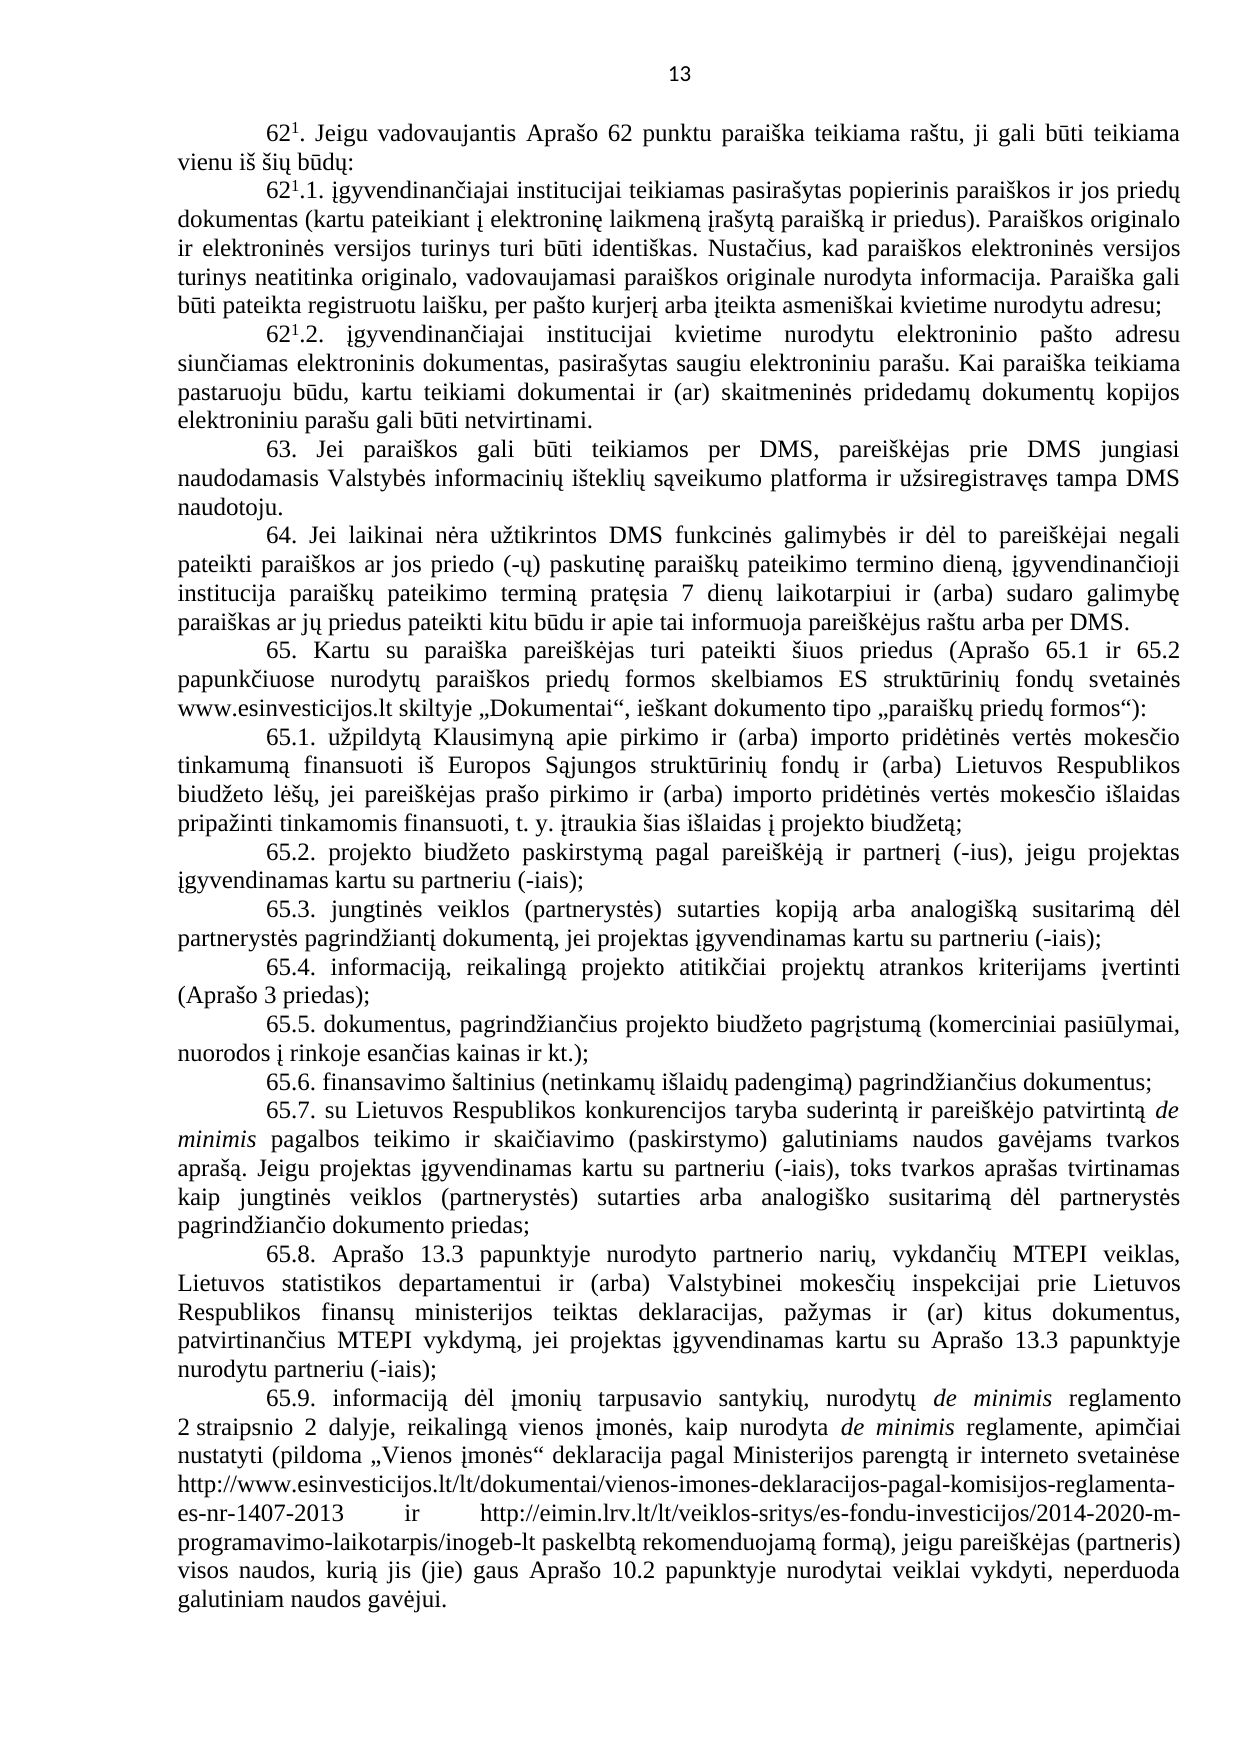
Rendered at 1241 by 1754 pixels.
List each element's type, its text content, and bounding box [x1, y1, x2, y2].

text 65.6. finansavimo šaltinius (netinkamų išlaidų padengimą) pagrindžiančius dokumentus; [177, 1067, 1181, 1096]
text 65.4. informaciją, reikalingą projekto atitikčiai projektų atrankos kriterijams įvertinti (Aprašo 3 priedas); [177, 952, 1181, 1009]
text 65.5. dokumentus, pagrindžiančius projekto biudžeto pagrįstumą (komerciniai pasiūlymai, nuorodos į rinkoje esančias kainas ir kt.); [177, 1009, 1181, 1067]
text 65.7. su Lietuvos Respublikos konkurencijos taryba suderintą ir pareiškėjo patvirtintą de minimis pagalbos teikimo ir skaičiavimo (paskirstymo) galutiniams naudos gavėjams tvarkos aprašą. Jeigu projektas įgyvendinamas kartu su partneriu (-iais), toks tvarkos aprašas tvirtinamas kaip jungtinės veiklos (partnerystės) sutarties arba analogiško susitarimą dėl partnerystės pagrindžiančio dokumento priedas; [177, 1096, 1181, 1239]
text 65. Kartu su paraiška pareiškėjas turi pateikti šiuos priedus (Aprašo 65.1 ir 65.2 papunkčiuose nurodytų paraiškos priedų formos skelbiamos ES struktūrinių fondų svetainės www.esinvesticijos.lt skiltyje „Dokumentai“, ieškant dokumento tipo „paraiškų priedų formos“): [177, 636, 1181, 722]
text 65.1. užpildytą Klausimyną apie pirkimo ir (arba) importo pridėtinės vertės mokesčio tinkamumą finansuoti iš Europos Sąjungos struktūrinių fondų ir (arba) Lietuvos Respublikos biudžeto lėšų, jei pareiškėjas prašo pirkimo ir (arba) importo pridėtinės vertės mokesčio išlaidas pripažinti tinkamomis finansuoti, t. y. įtraukia šias išlaidas į projekto biudžetą; [177, 722, 1181, 837]
text 64. Jei laikinai nėra užtikrintos DMS funkcinės galimybės ir dėl to pareiškėjai negali pateikti paraiškos ar jos priedo (-ų) paskutinę paraiškų pateikimo termino dieną, įgyvendinančioji institucija paraiškų pateikimo terminą pratęsia 7 dienų laikotarpiui ir (arba) sudaro galimybę paraiškas ar jų priedus pateikti kitu būdu ir apie tai informuoja pareiškėjus raštu arba per DMS. [177, 521, 1181, 636]
text 621.1. įgyvendinančiajai institucijai teikiamas pasirašytas popierinis paraiškos ir jos priedų dokumentas (kartu pateikiant į elektroninę laikmeną įrašytą paraišką ir priedus). Paraiškos originalo ir elektroninės versijos turinys turi būti identiškas. Nustačius, kad paraiškos elektroninės versijos turinys neatitinka originalo, vadovaujamasi paraiškos originale nurodyta informacija. Paraiška gali būti pateikta registruotu laišku, per pašto kurjerį arba įteikta asmeniškai kvietime nurodytu adresu; [177, 176, 1181, 319]
text 63. Jei paraiškos gali būti teikiamos per DMS, pareiškėjas prie DMS jungiasi naudodamasis Valstybės informacinių išteklių sąveikumo platforma ir užsiregistravęs tampa DMS naudotoju. [177, 434, 1181, 521]
text 65.8. Aprašo 13.3 papunktyje nurodyto partnerio narių, vykdančių MTEPI veiklas, Lietuvos statistikos departamentui ir (arba) Valstybinei mokesčių inspekcijai prie Lietuvos Respublikos finansų ministerijos teiktas deklaracijas, pažymas ir (ar) kitus dokumentus, patvirtinančius MTEPI vykdymą, jei projektas įgyvendinamas kartu su Aprašo 13.3 papunktyje nurodytu partneriu (-iais); [177, 1239, 1181, 1383]
text 621. Jeigu vadovaujantis Aprašo 62 punktu paraiška teikiama raštu, ji gali būti teikiama vienu iš šių būdų: [177, 118, 1181, 176]
text 65.2. projekto biudžeto paskirstymą pagal pareiškėją ir partnerį (-ius), jeigu projektas įgyvendinamas kartu su partneriu (-iais); [177, 837, 1181, 894]
text 65.3. jungtinės veiklos (partnerystės) sutarties kopiją arba analogišką susitarimą dėl partnerystės pagrindžiantį dokumentą, jei projektas įgyvendinamas kartu su partneriu (-iais); [177, 894, 1181, 952]
text 65.9. informaciją dėl įmonių tarpusavio santykių, nurodytų de minimis reglamento 2 straipsnio 2 dalyje, reikalingą vienos įmonės, kaip nurodyta de minimis reglamente, apimčiai nustatyti (pildoma „Vienos įmonės“ deklaracija pagal Ministerijos parengtą ir interneto svetainėse http://www.esinvesticijos.lt/lt/dokumentai/vienos-imones-deklaracijos-pagal-komisijos-reglamenta-es-nr-1407-2013 ir http://eimin.lrv.lt/lt/veiklos-sritys/es-fondu-investicijos/2014-2020-m-programavimo-laikotarpis/inogeb-lt paskelbtą rekomenduojamą formą), jeigu pareiškėjas (partneris) visos naudos, kurią jis (jie) gaus Aprašo 10.2 papunktyje nurodytai veiklai vykdyti, neperduoda galutiniam naudos gavėjui. [177, 1383, 1181, 1613]
text 621.2. įgyvendinančiajai institucijai kvietime nurodytu elektroninio pašto adresu siunčiamas elektroninis dokumentas, pasirašytas saugiu elektroniniu parašu. Kai paraiška teikiama pastaruoju būdu, kartu teikiami dokumentai ir (ar) skaitmeninės pridedamų dokumentų kopijos elektroniniu parašu gali būti netvirtinami. [177, 319, 1181, 434]
